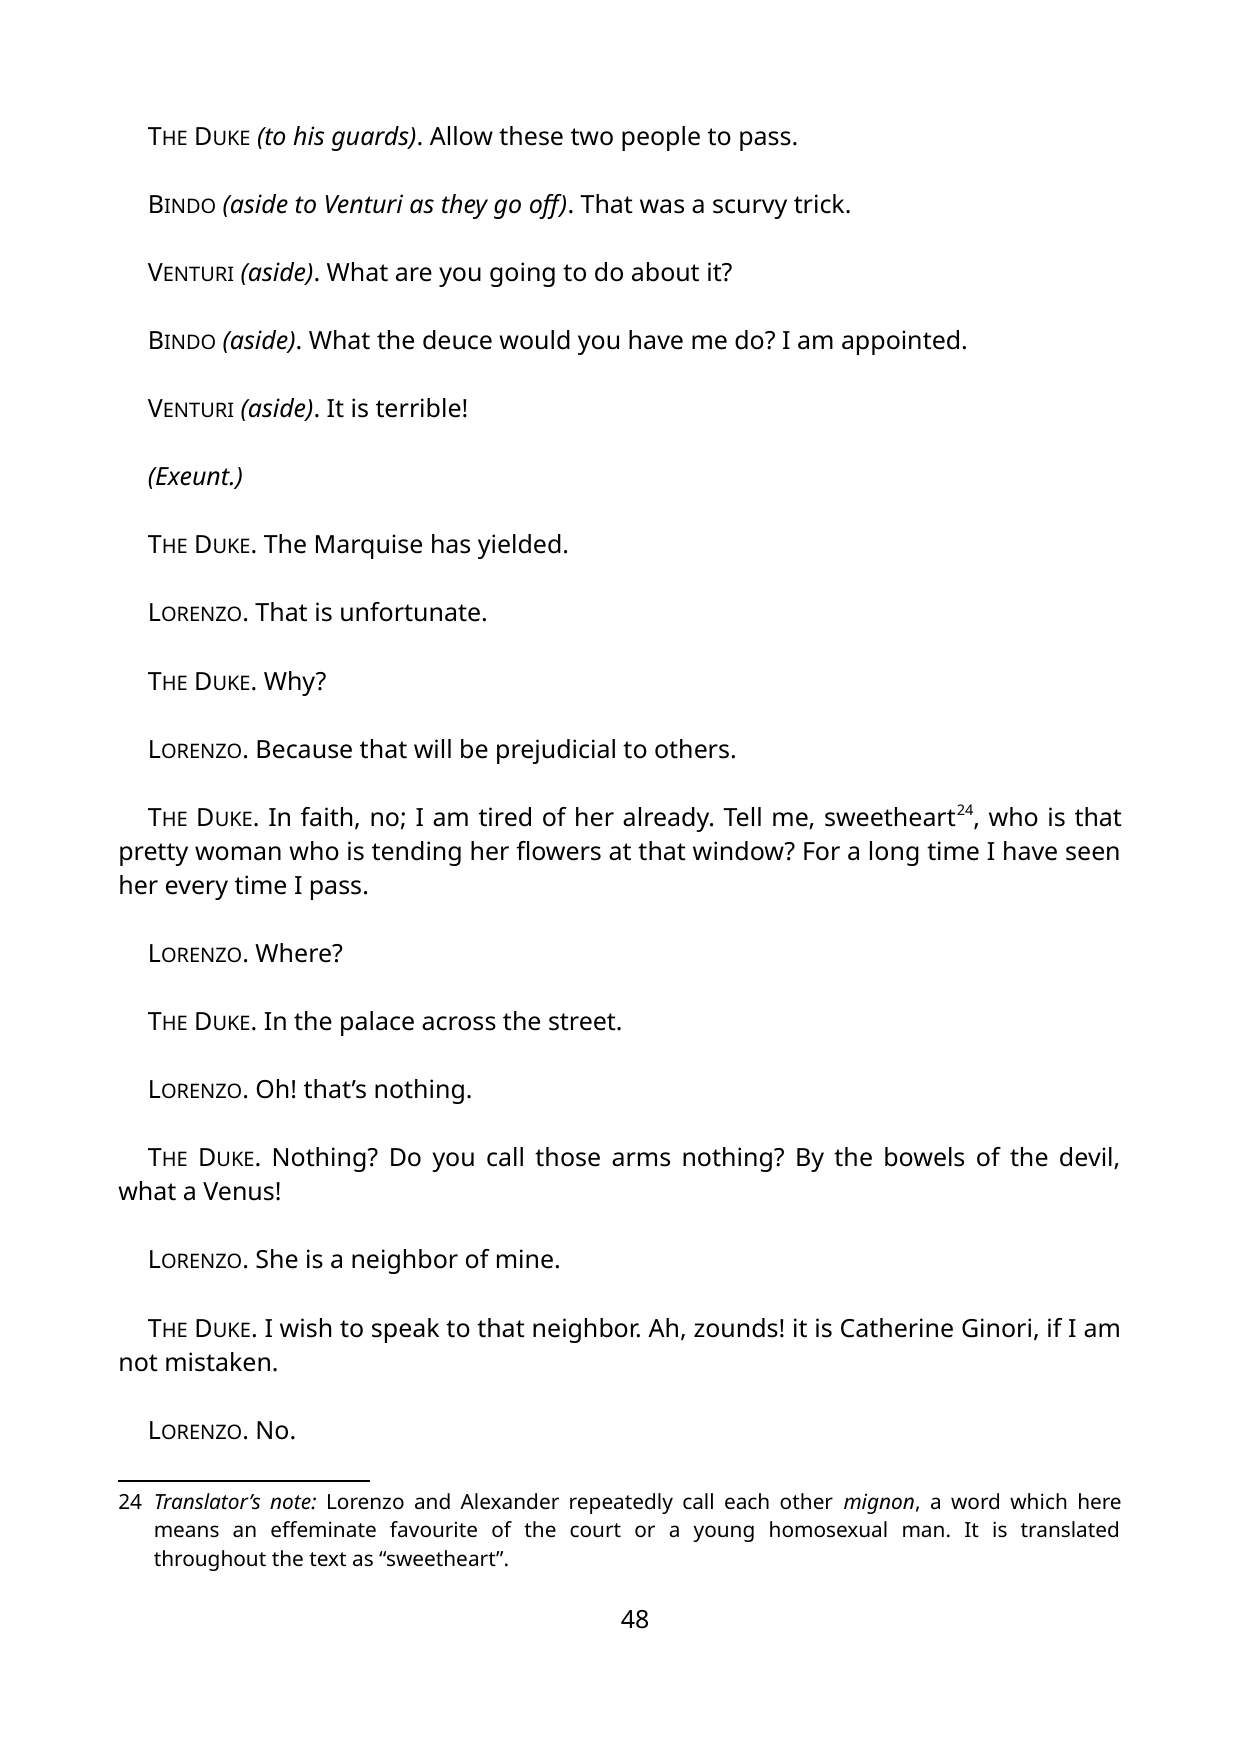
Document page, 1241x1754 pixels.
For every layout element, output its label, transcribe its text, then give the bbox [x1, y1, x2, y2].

text Lorenzo. Oh! that’s nothing. [118, 1072, 1122, 1106]
text Lorenzo. Where? [118, 936, 1122, 970]
text Lorenzo. That is unfortunate. [118, 595, 1122, 629]
text The Duke (to his guards). Allow these two people to pass. [118, 118, 1122, 152]
text The Duke. Why? [118, 663, 1122, 697]
text The Duke. In the palace across the street. [118, 1004, 1122, 1038]
text Venturi (aside). What are you going to do about it? [118, 254, 1122, 288]
text Venturi (aside). It is terrible! [118, 391, 1122, 425]
text Translator’s note: Lorenzo and Alexander repeatedly call each other mignon, a word which here means an effeminate favourite of the court or a young homosexual man. It is translated throughout the text as “sweetheart”. [118, 1487, 1122, 1572]
text Lorenzo. No. [118, 1412, 1122, 1447]
text Bindo (aside). What the deuce would you have me do? I am appointed. [118, 322, 1122, 357]
text Lorenzo. She is a neighbor of mine. [118, 1242, 1122, 1276]
text The Duke. Nothing? Do you call those arms nothing? By the bowels of the devil, what a Venus! [118, 1140, 1122, 1208]
text Lorenzo. Because that will be prejudicial to others. [118, 731, 1122, 765]
text The Duke. I wish to speak to that neighbor. Ah, zounds! it is Catherine Ginori, if I am not mistaken. [118, 1310, 1122, 1378]
text Bindo (aside to Venturi as they go off). That was a scurvy trick. [118, 186, 1122, 220]
text The Duke. In faith, no; I am tired of her already. Tell me, sweetheart, who is that pretty woman who is tending her flowers at that window? For a long time I have seen her every time I pass. [118, 799, 1122, 902]
text The Duke. The Marquise has yielded. [118, 527, 1122, 561]
text (Exeunt.) [118, 459, 1122, 493]
